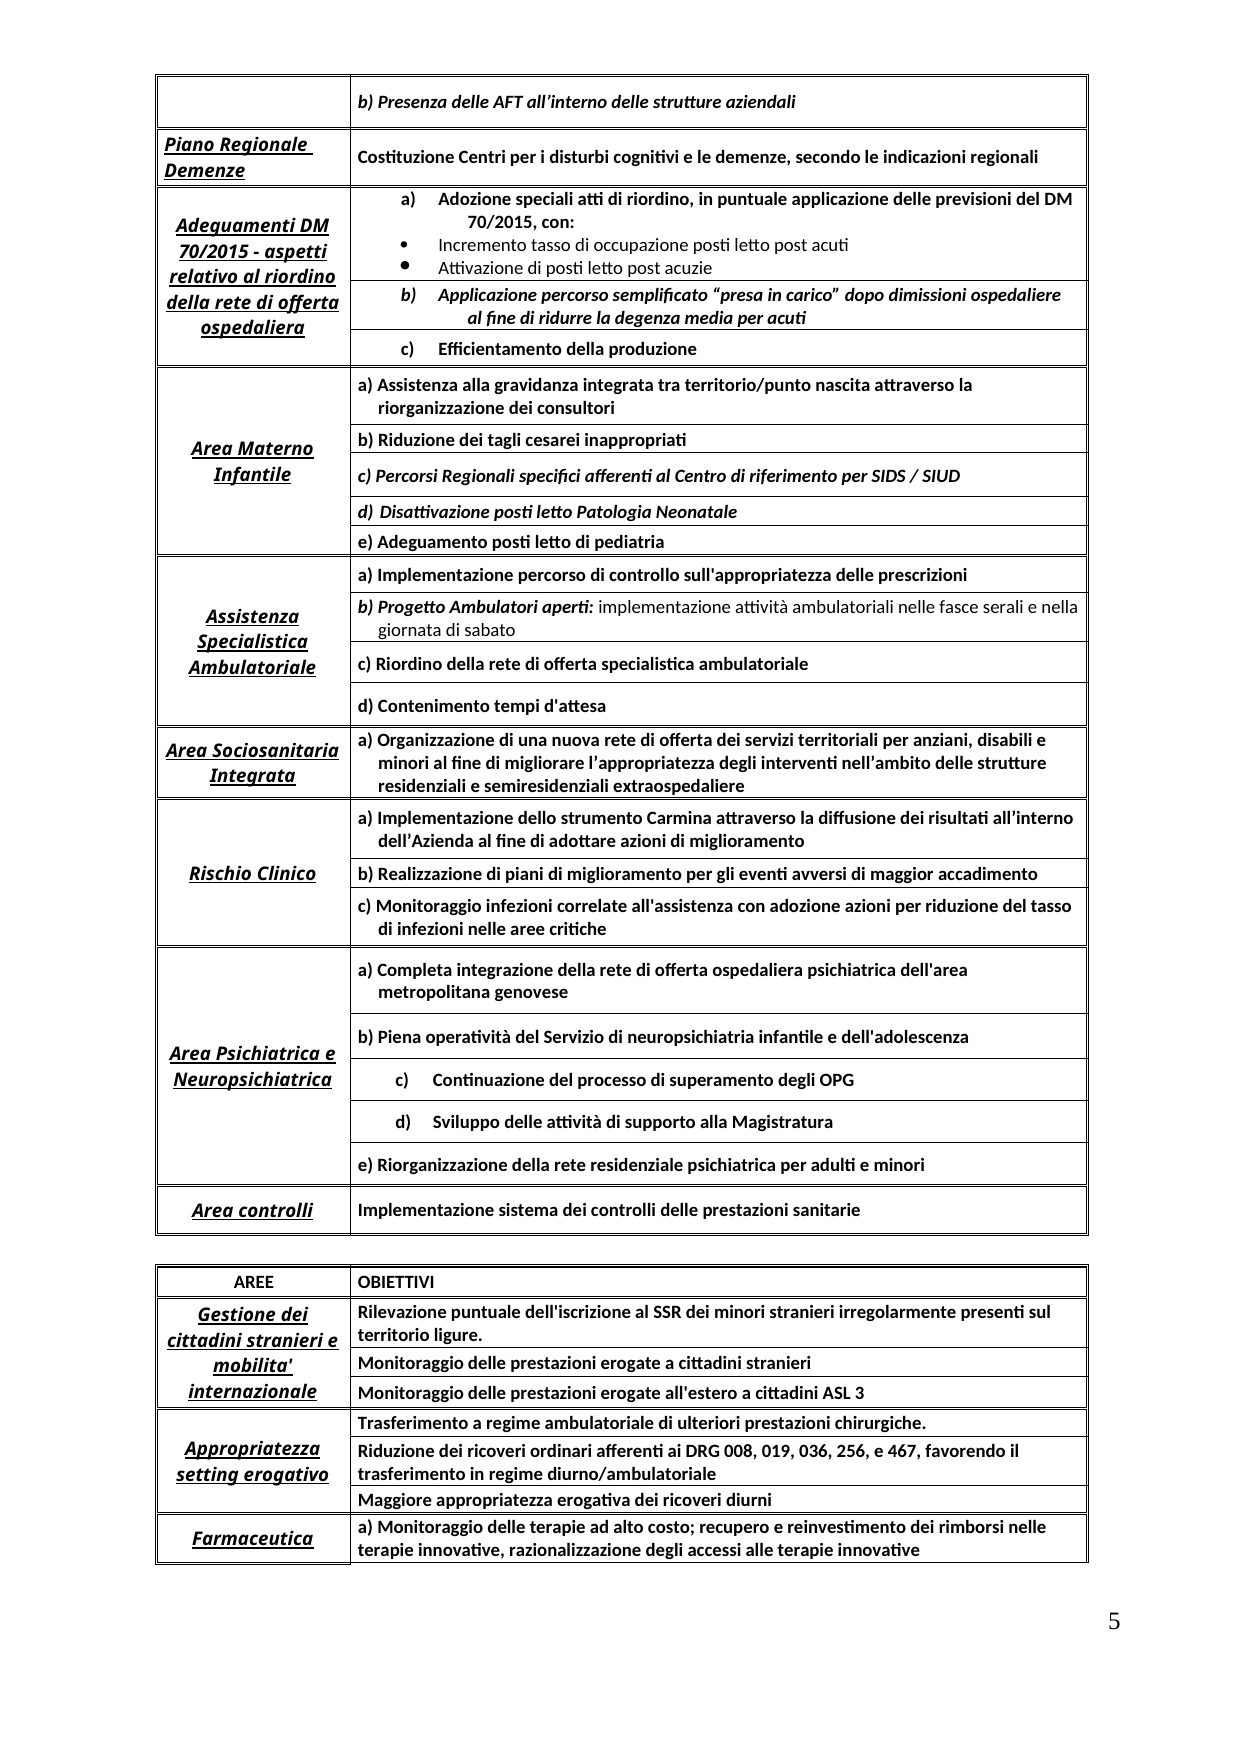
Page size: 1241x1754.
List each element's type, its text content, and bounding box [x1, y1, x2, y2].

table_cell Trasferimento a regime ambulatoriale di ulteriori prestazioni chirurgiche. [351, 1410, 1086, 1436]
table_cell Sviluppo delle attività di supporto alla Magistratura [351, 1101, 1086, 1142]
table_cell a) Assistenza alla gravidanza integrata tra territorio/punto nascita attraverso la riorganizzazione dei consultori [351, 368, 1086, 424]
table_cell Area Sociosanitaria Integrata [158, 728, 350, 797]
table_cell d) Contenimento tempi d'attesa [351, 683, 1086, 725]
table_cell a) Organizzazione di una nuova rete di offerta dei servizi territoriali per anziani, disabili e minori al fine di migliorare l’appropriatezza degli interventi nell’ambito delle strutture residenziali e semiresidenziali extraospedaliere [351, 728, 1086, 797]
table_header OBIETTIVI [351, 1268, 1086, 1296]
table_cell a) Implementazione percorso di controllo sull'appropriatezza delle prescrizioni [351, 557, 1086, 592]
table_cell Monitoraggio delle prestazioni erogate all'estero a cittadini ASL 3 [351, 1377, 1086, 1407]
table_cell Area Materno Infantile [158, 368, 350, 554]
table_cell Adozione speciali atti di riordino, in puntuale applicazione delle previsioni del DM 70/2015, con: Incremento tasso di occupazione posti letto post acuti Attivazione di posti letto post acuzie [351, 188, 1086, 280]
table_cell a) Completa integrazione della rete di offerta ospedaliera psichiatrica dell'area metropolitana genovese [351, 948, 1086, 1013]
table_cell Gestione dei cittadini stranieri e mobilita' internazionale [158, 1299, 350, 1407]
table_cell b) Progetto Ambulatori aperti: implementazione attività ambulatoriali nelle fasce serali e nella giornata di sabato [351, 593, 1086, 641]
table_cell c) Riordino della rete di offerta specialistica ambulatoriale [351, 642, 1086, 682]
table_cell Efficientamento della produzione [351, 330, 1086, 365]
table_header AREE [158, 1268, 350, 1296]
table_cell a) Implementazione dello strumento Carmina attraverso la diffusione dei risultati all’interno dell’Azienda al fine di adottare azioni di miglioramento [351, 800, 1086, 858]
table_cell Implementazione sistema dei controlli delle prestazioni sanitarie [351, 1187, 1086, 1232]
table_cell Appropriatezza setting erogativo [158, 1410, 350, 1512]
table_cell c) Percorsi Regionali specifici afferenti al Centro di riferimento per SIDS / SIUD [351, 453, 1086, 496]
table_cell Area controlli [158, 1187, 350, 1232]
table_cell b) Presenza delle AFT all’interno delle strutture aziendali [351, 77, 1086, 127]
table_cell Rischio Clinico [158, 800, 350, 945]
table_cell Farmaceutica [158, 1515, 350, 1562]
table_cell Adeguamenti DM 70/2015 - aspetti relativo al riordino della rete di offerta ospedaliera [158, 188, 350, 365]
table_cell [158, 77, 350, 127]
table_cell e) Adeguamento posti letto di pediatria [351, 526, 1086, 554]
table_cell c) Monitoraggio infezioni correlate all'assistenza con adozione azioni per riduzione del tasso di infezioni nelle aree critiche [351, 888, 1086, 945]
table_cell b) Realizzazione di piani di miglioramento per gli eventi avversi di maggior accadimento [351, 859, 1086, 887]
table_cell Riduzione dei ricoveri ordinari afferenti ai DRG 008, 019, 036, 256, e 467, favorendo il trasferimento in regime diurno/ambulatoriale [351, 1437, 1086, 1485]
table_cell e) Riorganizzazione della rete residenziale psichiatrica per adulti e minori [351, 1143, 1086, 1184]
table_cell Piano Regionale Demenze [158, 130, 350, 184]
table_cell Maggiore appropriatezza erogativa dei ricoveri diurni [351, 1486, 1086, 1512]
table_cell b) Riduzione dei tagli cesarei inappropriati [351, 425, 1086, 452]
table_cell Monitoraggio delle prestazioni erogate a cittadini stranieri [351, 1348, 1086, 1376]
table_cell Continuazione del processo di superamento degli OPG [351, 1059, 1086, 1099]
table_cell Rilevazione puntuale dell'iscrizione al SSR dei minori stranieri irregolarmente presenti sul territorio ligure. [351, 1299, 1086, 1347]
table_cell Area Psichiatrica e Neuropsichiatrica [158, 948, 350, 1184]
table_cell d) Disattivazione posti letto Patologia Neonatale [351, 497, 1086, 525]
table_cell Costituzione Centri per i disturbi cognitivi e le demenze, secondo le indicazioni regionali [351, 130, 1086, 184]
table_cell b) Piena operatività del Servizio di neuropsichiatria infantile e dell'adolescenza [351, 1014, 1086, 1057]
table_cell Applicazione percorso semplificato “presa in carico” dopo dimissioni ospedaliere al fine di ridurre la degenza media per acuti [351, 281, 1086, 329]
table_cell a) Monitoraggio delle terapie ad alto costo; recupero e reinvestimento dei rimborsi nelle terapie innovative, razionalizzazione degli accessi alle terapie innovative [351, 1515, 1086, 1562]
table_cell Assistenza Specialistica Ambulatoriale [158, 557, 350, 725]
